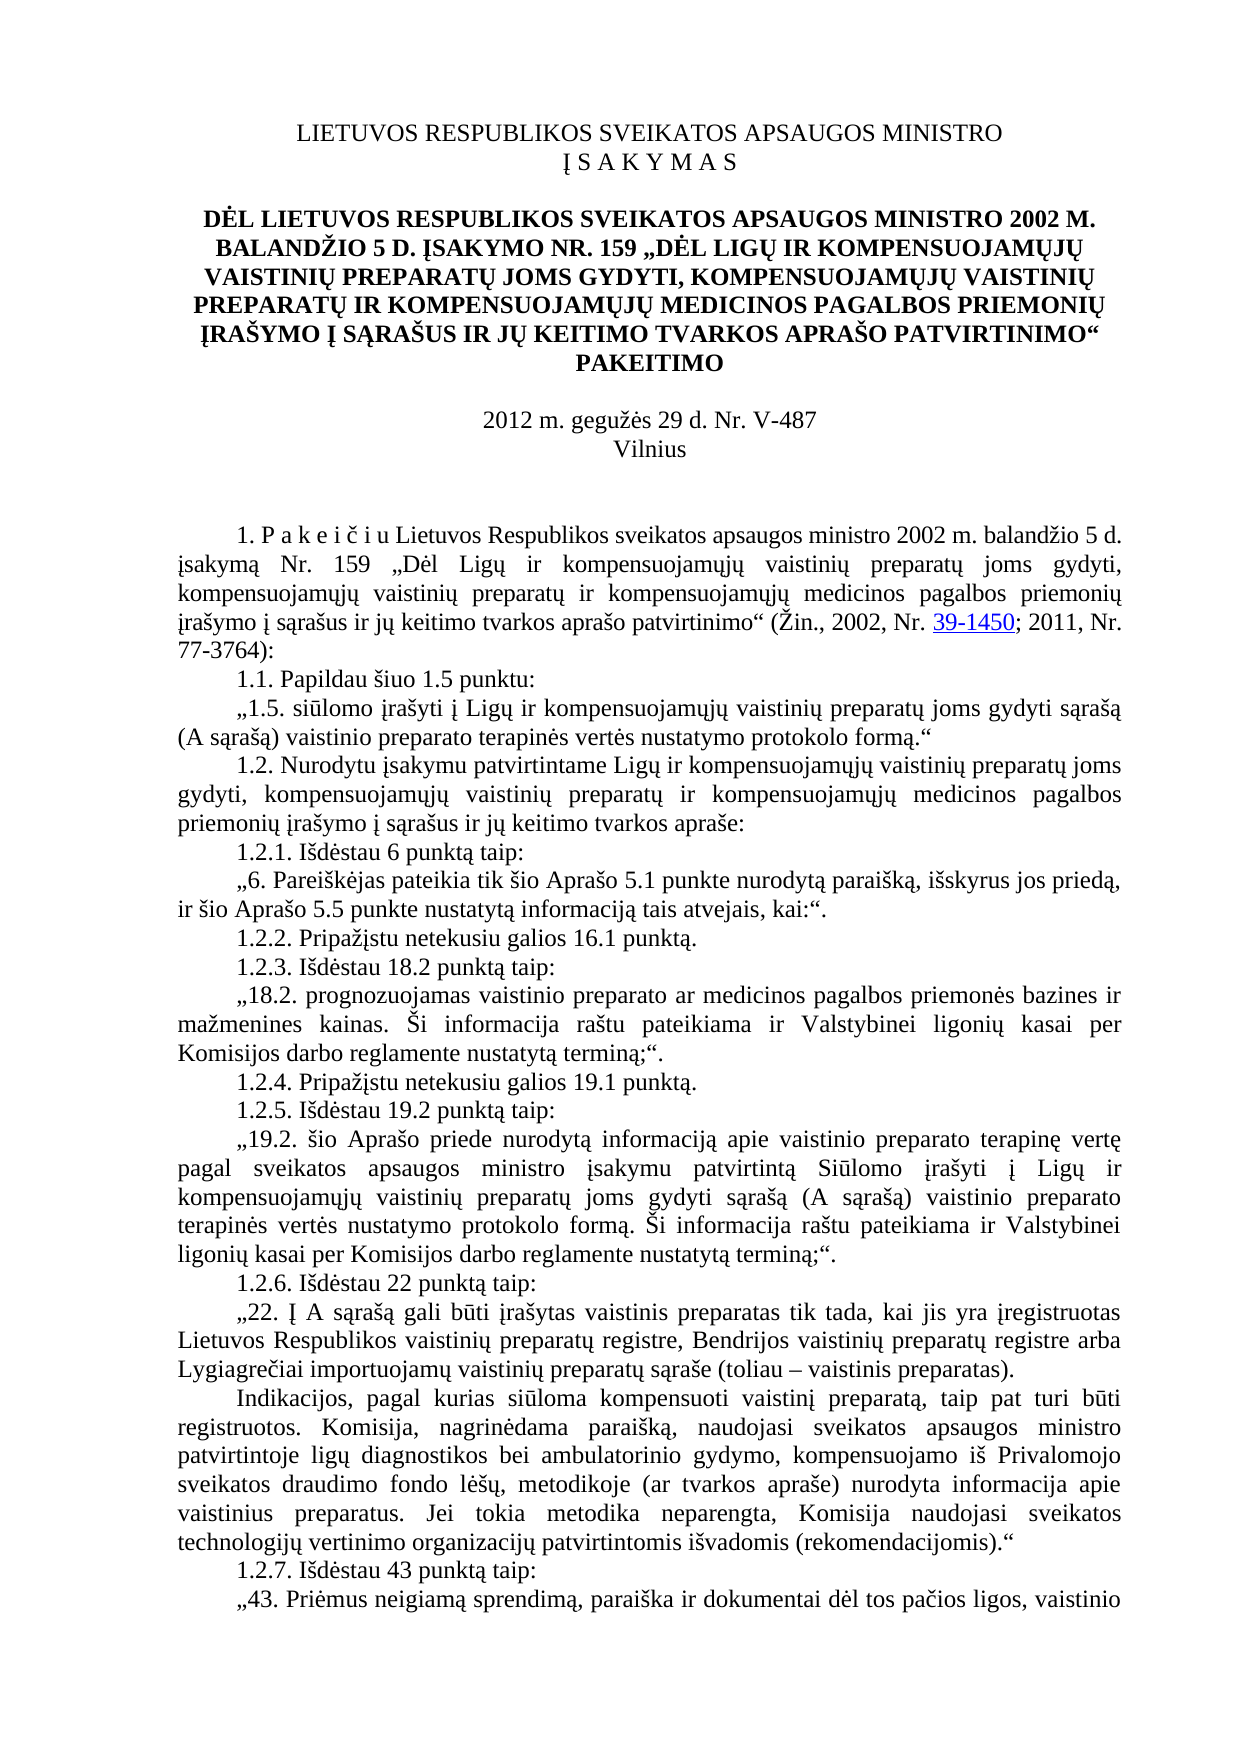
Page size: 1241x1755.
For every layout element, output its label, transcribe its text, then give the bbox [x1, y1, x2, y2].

text 1.2.5. Išdėstau 19.2 punktą taip: [177, 1096, 1122, 1124]
text 1.2.2. Pripažįstu netekusiu galios 16.1 punktą. [177, 923, 1122, 952]
text „22. Į A sąrašą gali būti įrašytas vaistinis preparatas tik tada, kai jis yra įregistruotas Lietuvos Respublikos vaistinių preparatų registre, Bendrijos vaistinių preparatų registre arba Lygiagrečiai importuojamų vaistinių preparatų sąraše (toliau – vaistinis preparatas). [177, 1297, 1122, 1383]
text 1.2. Nurodytu įsakymu patvirtintame Ligų ir kompensuojamųjų vaistinių preparatų joms gydyti, kompensuojamųjų vaistinių preparatų ir kompensuojamųjų medicinos pagalbos priemonių įrašymo į sąrašus ir jų keitimo tvarkos apraše: [177, 751, 1122, 837]
text 1.2.7. Išdėstau 43 punktą taip: [177, 1556, 1122, 1584]
text 1.2.1. Išdėstau 6 punktą taip: [177, 837, 1122, 866]
text 1.2.6. Išdėstau 22 punktą taip: [177, 1268, 1122, 1297]
text 1.2.3. Išdėstau 18.2 punktą taip: [177, 952, 1122, 981]
text 1.1. Papildau šiuo 1.5 punktu: [177, 664, 1122, 693]
text LIETUVOS RESPUBLIKOS SVEIKATOS APSAUGOS MINISTRO [177, 118, 1122, 147]
text „6. Pareiškėjas pateikia tik šio Aprašo 5.1 punkte nurodytą paraišką, išskyrus jos priedą, ir šio Aprašo 5.5 punkte nustatytą informaciją tais atvejais, kai:“. [177, 866, 1122, 923]
text „19.2. šio Aprašo priede nurodytą informaciją apie vaistinio preparato terapinę vertę pagal sveikatos apsaugos ministro įsakymu patvirtintą Siūlomo įrašyti į Ligų ir kompensuojamųjų vaistinių preparatų joms gydyti sąrašą (A sąrašą) vaistinio preparato terapinės vertės nustatymo protokolo formą. Ši informacija raštu pateikiama ir Valstybinei ligonių kasai per Komisijos darbo reglamente nustatytą terminą;“. [177, 1124, 1122, 1268]
text Indikacijos, pagal kurias siūloma kompensuoti vaistinį preparatą, taip pat turi būti registruotos. Komisija, nagrinėdama paraišką, naudojasi sveikatos apsaugos ministro patvirtintoje ligų diagnostikos bei ambulatorinio gydymo, kompensuojamo iš Privalomojo sveikatos draudimo fondo lėšų, metodikoje (ar tvarkos apraše) nurodyta informacija apie vaistinius preparatus. Jei tokia metodika neparengta, Komisija naudojasi sveikatos technologijų vertinimo organizacijų patvirtintomis išvadomis (rekomendacijomis).“ [177, 1383, 1122, 1556]
text Į S A K Y M A S [177, 147, 1122, 176]
text DĖL LIETUVOS RESPUBLIKOS SVEIKATOS APSAUGOS MINISTRO 2002 M. BALANDŽIO 5 D. ĮSAKYMO Nr. 159 „DĖL LIGŲ IR KOMPENSUOJAMŲJŲ VAISTINIŲ PREPARATŲ JOMS GYDYTI, KOMPENSUOJAMŲJŲ VAISTINIŲ PREPARATŲ IR KOMPENSUOJAMŲJŲ MEDICINOS PAGALBOS PRIEMONIŲ ĮRAŠYMO Į SĄRAŠUS IR JŲ KEITIMO TVARKOS APRAŠO PATVIRTINIMO“ PAKEITIMO [177, 204, 1122, 377]
text Vilnius [177, 434, 1122, 463]
text 1. P a k e i č i u Lietuvos Respublikos sveikatos apsaugos ministro 2002 m. balandžio 5 d. įsakymą Nr. 159 „Dėl Ligų ir kompensuojamųjų vaistinių preparatų joms gydyti, kompensuojamųjų vaistinių preparatų ir kompensuojamųjų medicinos pagalbos priemonių įrašymo į sąrašus ir jų keitimo tvarkos aprašo patvirtinimo“ (Žin., 2002, Nr. 39-1450; 2011, Nr. 77-3764): [177, 521, 1122, 664]
text „43. Priėmus neigiamą sprendimą, paraiška ir dokumentai dėl tos pačios ligos, vaistinio [177, 1584, 1122, 1613]
text 2012 m. gegužės 29 d. Nr. V-487 [177, 406, 1122, 434]
text „1.5. siūlomo įrašyti į Ligų ir kompensuojamųjų vaistinių preparatų joms gydyti sąrašą (A sąrašą) vaistinio preparato terapinės vertės nustatymo protokolo formą.“ [177, 693, 1122, 751]
text „18.2. prognozuojamas vaistinio preparato ar medicinos pagalbos priemonės bazines ir mažmenines kainas. Ši informacija raštu pateikiama ir Valstybinei ligonių kasai per Komisijos darbo reglamente nustatytą terminą;“. [177, 981, 1122, 1067]
text 1.2.4. Pripažįstu netekusiu galios 19.1 punktą. [177, 1067, 1122, 1096]
